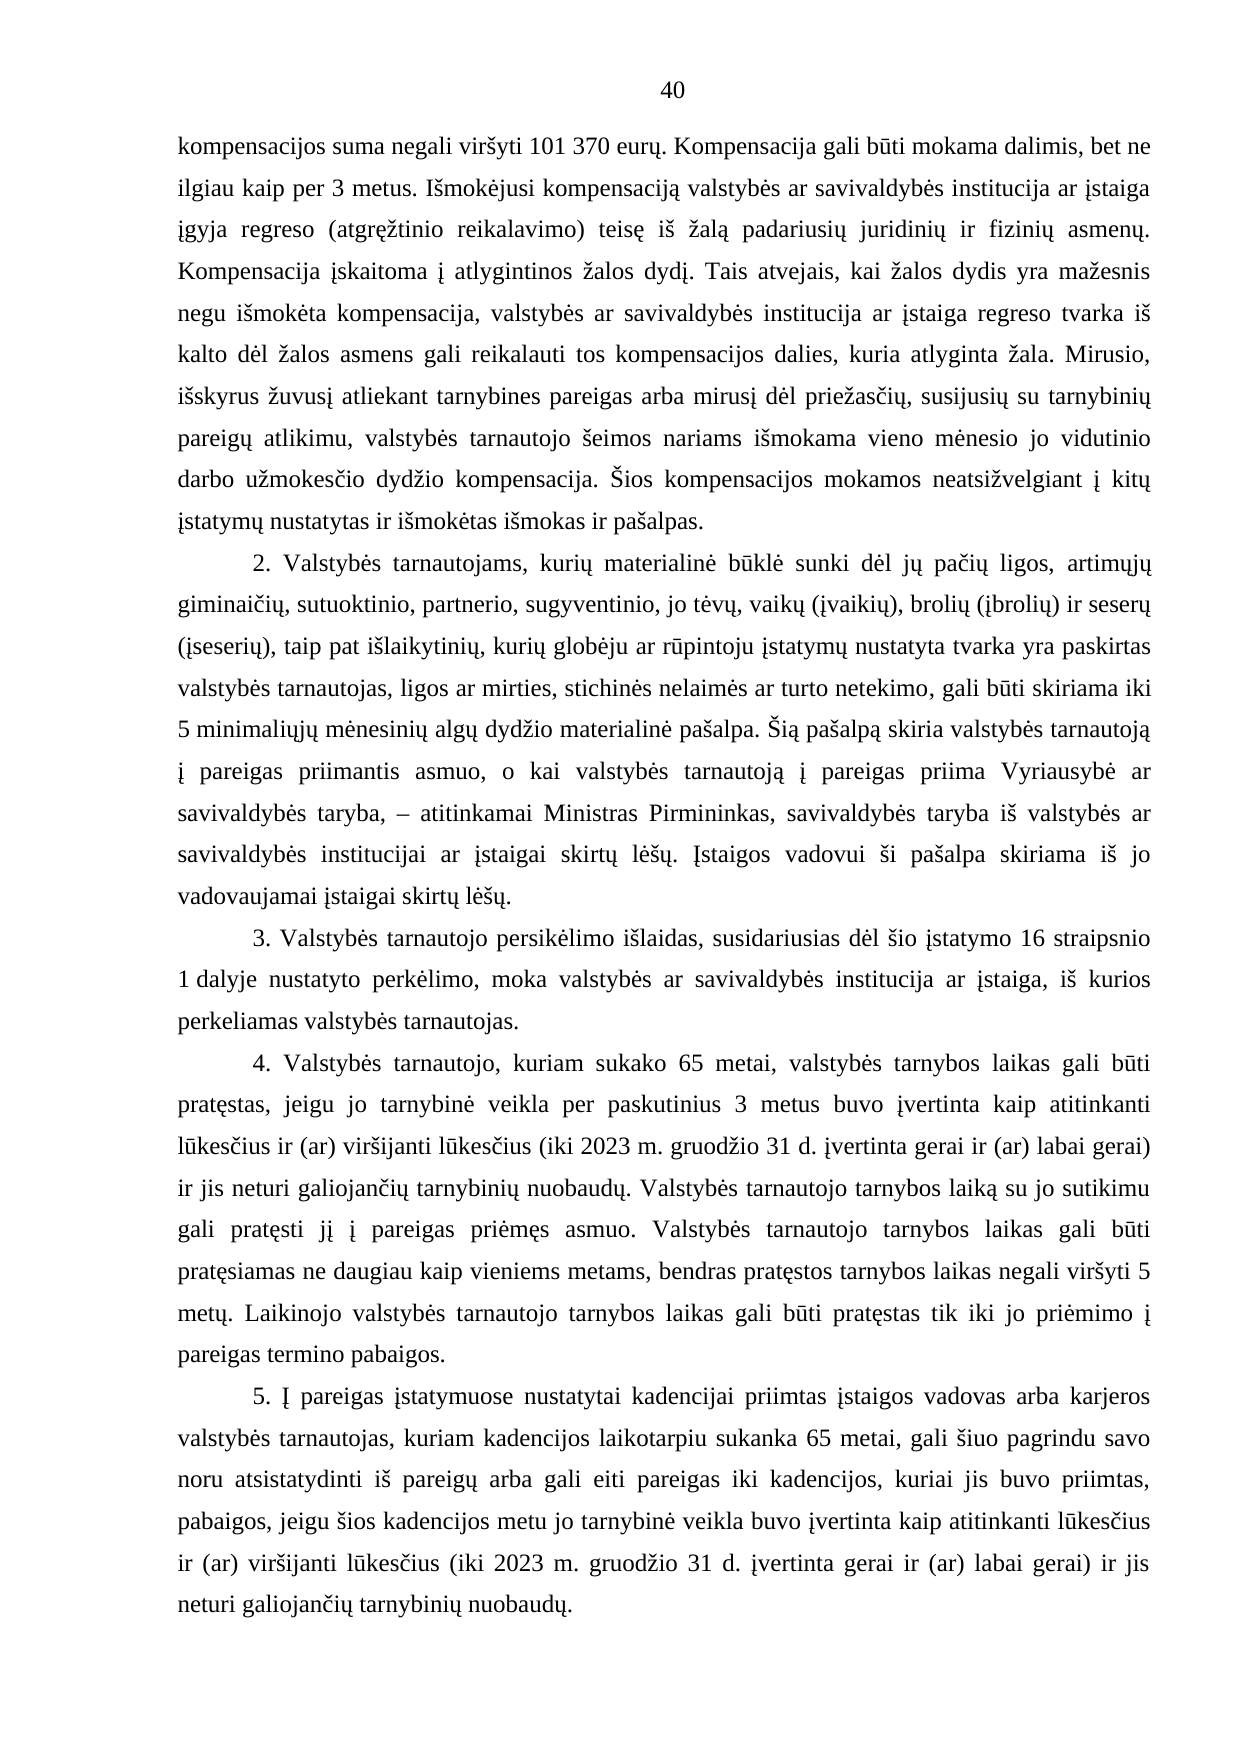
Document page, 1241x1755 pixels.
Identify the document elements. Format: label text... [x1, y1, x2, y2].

text 4. Valstybės tarnautojo, kuriam sukako 65 metai, valstybės tarnybos laikas gali būti pratęstas, jeigu jo tarnybinė veikla per paskutinius 3 metus buvo įvertinta kaip atitinkanti lūkesčius ir (ar) viršijanti lūkesčius (iki 2023 m. gruodžio 31 d. įvertinta gerai ir (ar) labai gerai) ir jis neturi galiojančių tarnybinių nuobaudų. Valstybės tarnautojo tarnybos laiką su jo sutikimu gali pratęsti jį į pareigas priėmęs asmuo. Valstybės tarnautojo tarnybos laikas gali būti pratęsiamas ne daugiau kaip vieniems metams, bendras pratęstos tarnybos laikas negali viršyti 5 metų. Laikinojo valstybės tarnautojo tarnybos laikas gali būti pratęstas tik iki jo priėmimo į pareigas termino pabaigos. [177, 1035, 1152, 1368]
text 2. Valstybės tarnautojams, kurių materialinė būklė sunki dėl jų pačių ligos, artimųjų giminaičių, sutuoktinio, partnerio, sugyventinio, jo tėvų, vaikų (įvaikių), brolių (įbrolių) ir seserų (įseserių), taip pat išlaikytinių, kurių globėju ar rūpintoju įstatymų nustatyta tvarka yra paskirtas valstybės tarnautojas, ligos ar mirties, stichinės nelaimės ar turto netekimo, gali būti skiriama iki 5 minimaliųjų mėnesinių algų dydžio materialinė pašalpa. Šią pašalpą skiria valstybės tarnautoją į pareigas priimantis asmuo, o kai valstybės tarnautoją į pareigas priima Vyriausybė ar savivaldybės taryba, – atitinkamai Ministras Pirmininkas, savivaldybės taryba iš valstybės ar savivaldybės institucijai ar įstaigai skirtų lėšų. Įstaigos vadovui ši pašalpa skiriama iš jo vadovaujamai įstaigai skirtų lėšų. [177, 535, 1152, 910]
text kompensacijos suma negali viršyti 101 370 eurų. Kompensacija gali būti mokama dalimis, bet ne ilgiau kaip per 3 metus. Išmokėjusi kompensaciją valstybės ar savivaldybės institucija ar įstaiga įgyja regreso (atgręžtinio reikalavimo) teisę iš žalą padariusių juridinių ir fizinių asmenų. Kompensacija įskaitoma į atlygintinos žalos dydį. Tais atvejais, kai žalos dydis yra mažesnis negu išmokėta kompensacija, valstybės ar savivaldybės institucija ar įstaiga regreso tvarka iš kalto dėl žalos asmens gali reikalauti tos kompensacijos dalies, kuria atlyginta žala. Mirusio, išskyrus žuvusį atliekant tarnybines pareigas arba mirusį dėl priežasčių, susijusių su tarnybinių pareigų atlikimu, valstybės tarnautojo šeimos nariams išmokama vieno mėnesio jo vidutinio darbo užmokesčio dydžio kompensacija. Šios kompensacijos mokamos neatsižvelgiant į kitų įstatymų nustatytas ir išmokėtas išmokas ir pašalpas. [177, 118, 1152, 535]
text 3. Valstybės tarnautojo persikėlimo išlaidas, susidariusias dėl šio įstatymo 16 straipsnio 1 dalyje nustatyto perkėlimo, moka valstybės ar savivaldybės institucija ar įstaiga, iš kurios perkeliamas valstybės tarnautojas. [177, 910, 1152, 1035]
text 5. Į pareigas įstatymuose nustatytai kadencijai priimtas įstaigos vadovas arba karjeros valstybės tarnautojas, kuriam kadencijos laikotarpiu sukanka 65 metai, gali šiuo pagrindu savo noru atsistatydinti iš pareigų arba gali eiti pareigas iki kadencijos, kuriai jis buvo priimtas, pabaigos, jeigu šios kadencijos metu jo tarnybinė veikla buvo įvertinta kaip atitinkanti lūkesčius ir (ar) viršijanti lūkesčius (iki 2023 m. gruodžio 31 d. įvertinta gerai ir (ar) labai gerai) ir jis neturi galiojančių tarnybinių nuobaudų. [177, 1368, 1152, 1618]
